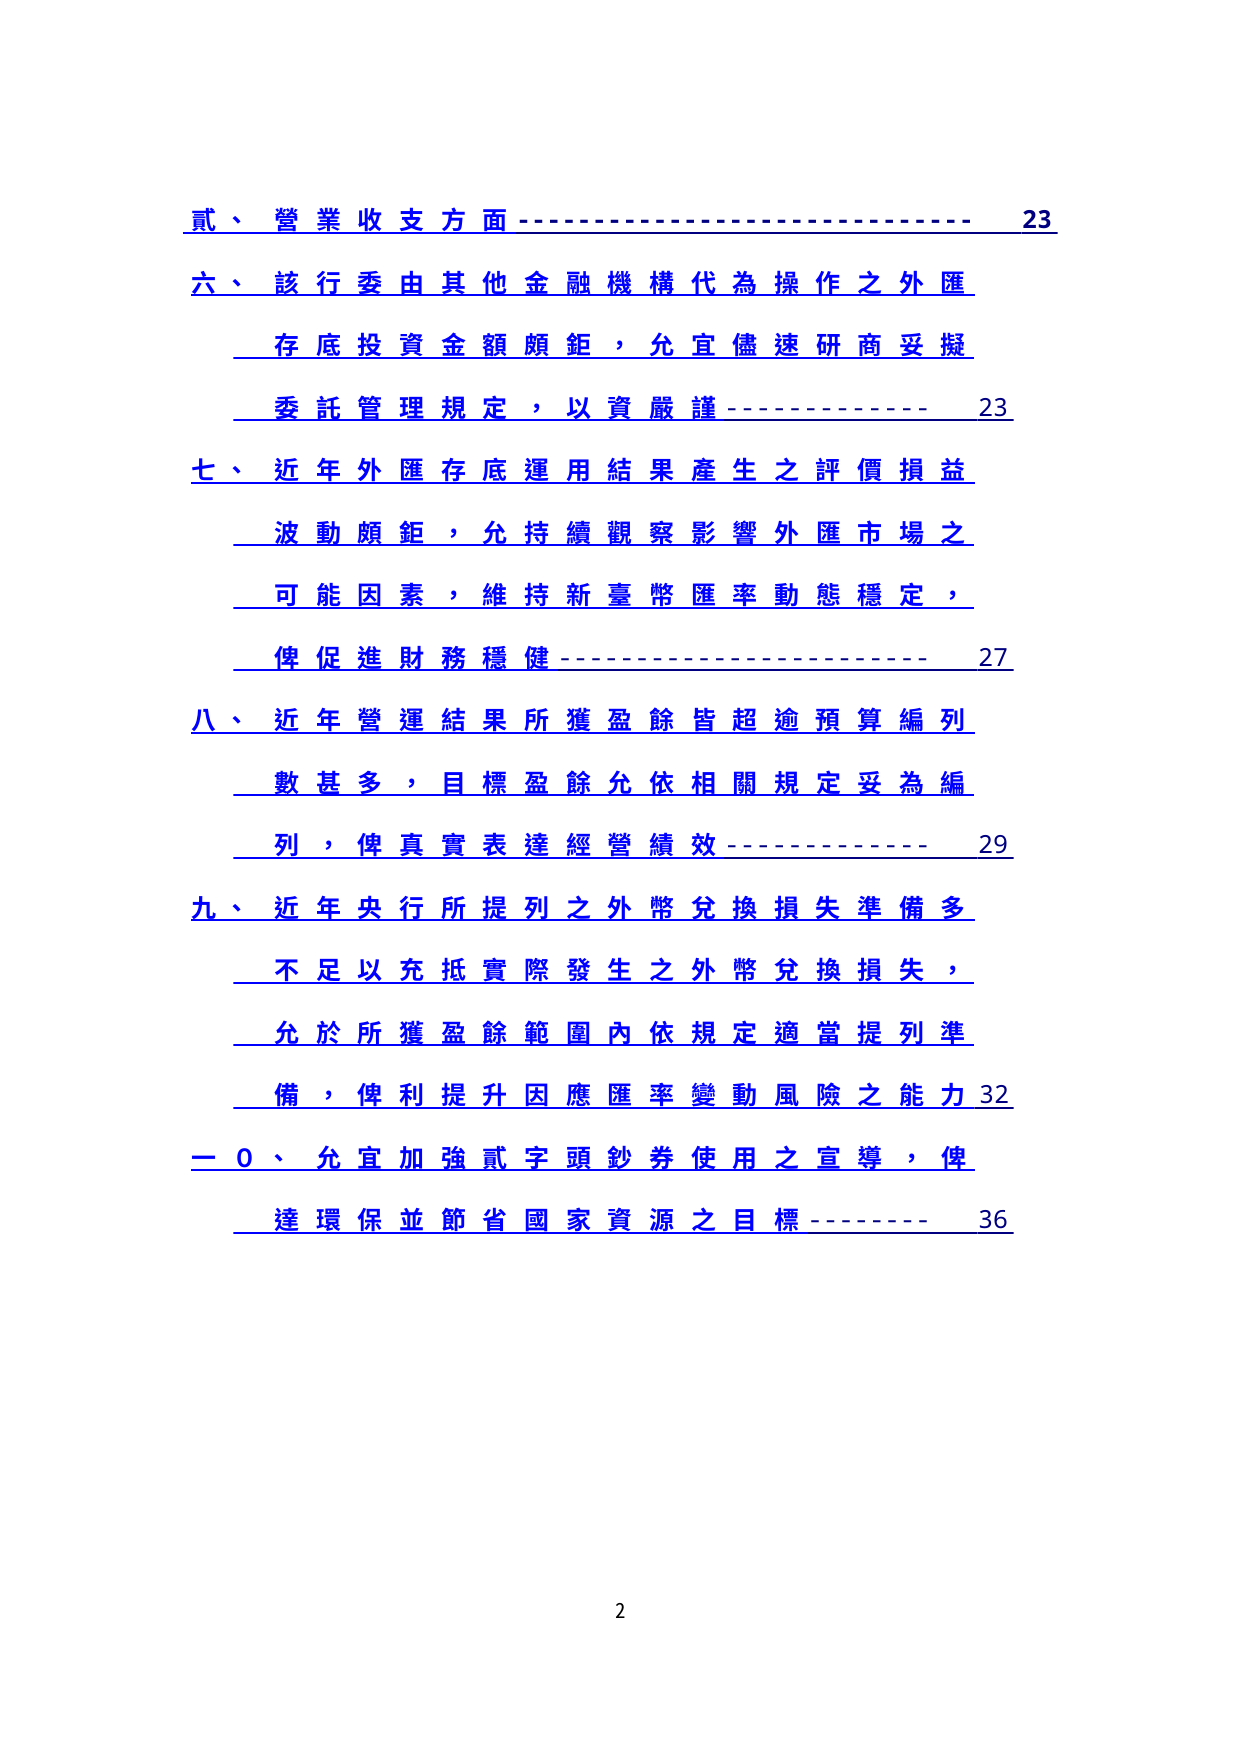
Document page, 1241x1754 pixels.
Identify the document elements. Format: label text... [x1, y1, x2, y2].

text 六、該行委由其他金融機構代為操作之外匯存底投資金額頗鉅，允宜儘速研商妥擬委託管理規定，以資嚴謹 23 [183, 240, 1014, 427]
text 八、近年營運結果所獲盈餘皆超逾預算編列數甚多，目標盈餘允依相關規定妥為編列，俾真實表達經營績效 29 [183, 677, 1014, 865]
text 九、近年央行所提列之外幣兌換損失準備多不足以充抵實際發生之外幣兌換損失，允於所獲盈餘範圍內依規定適當提列準備，俾利提升因應匯率變動風險之能力 32 [183, 865, 1014, 1115]
text 一０、允宜加強貳字頭鈔券使用之宣導，俾達環保並節省國家資源之目標 36 [183, 1115, 1014, 1240]
text 七、近年外匯存底運用結果產生之評價損益波動頗鉅，允持續觀察影響外匯市場之可能因素，維持新臺幣匯率動態穩定，俾促進財務穩健 27 [183, 427, 1014, 677]
text 貳、營業收支方面 23 [183, 177, 1058, 232]
text [183, 234, 1058, 240]
